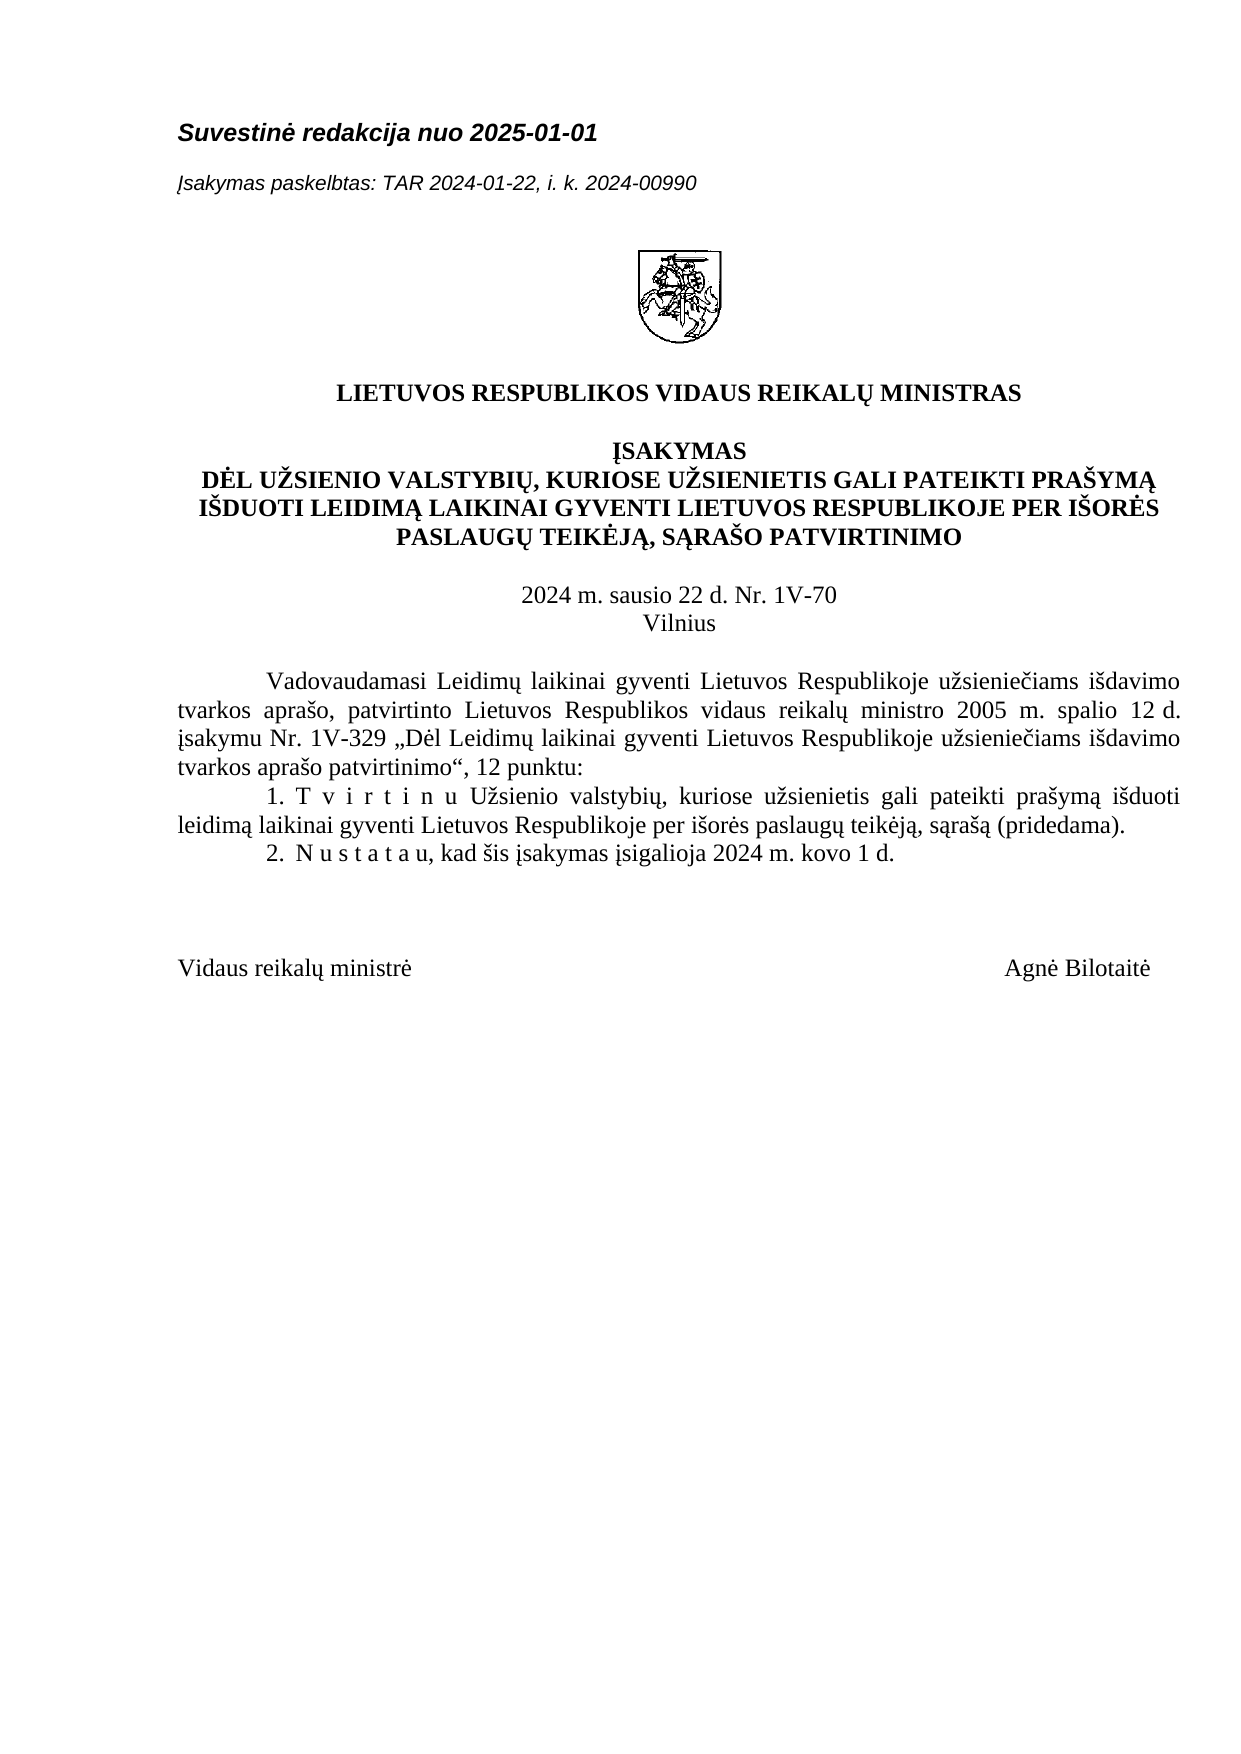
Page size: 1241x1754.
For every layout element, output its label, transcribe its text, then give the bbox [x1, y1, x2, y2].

text 1. T v i r t i n u Užsienio valstybių, kuriose užsienietis gali pateikti prašymą išduoti leidimą laikinai gyventi Lietuvos Respublikoje per išorės paslaugų teikėją, sąrašą (pridedama). [177, 781, 1181, 838]
text LIETUVOS RESPUBLIKOS VIDAUS REIKALŲ MINISTRAS [177, 378, 1181, 407]
text DĖL UŽSIENIO VALSTYBIŲ, KURIOSE UŽSIENIETIS GALI PATEIKTI PRAŠYMĄ IŠDUOTI LEIDIMĄ LAIKINAI GYVENTI LIETUVOS RESPUBLIKOJE PER IŠORĖS PASLAUGŲ TEIKĖJĄ, SĄRAŠO PATVIRTINIMO [177, 465, 1181, 551]
text Suvestinė redakcija nuo 2025-01-01 [177, 118, 1181, 147]
text ĮSAKYMAS [177, 436, 1181, 465]
text Įsakymas paskelbtas: TAR 2024-01-22, i. k. 2024-00990 [177, 171, 1181, 195]
text Vidaus reikalų ministrė Agnė Bilotaitė [177, 953, 1240, 982]
text Vadovaudamasi Leidimų laikinai gyventi Lietuvos Respublikoje užsieniečiams išdavimo tvarkos aprašo, patvirtinto Lietuvos Respublikos vidaus reikalų ministro 2005 m. spalio 12 d. įsakymu Nr. 1V-329 „Dėl Leidimų laikinai gyventi Lietuvos Respublikoje užsieniečiams išdavimo tvarkos aprašo patvirtinimo“, 12 punktu: [177, 666, 1181, 781]
text 2024 m. sausio 22 d. Nr. 1V-70 [177, 580, 1181, 608]
text 2. N u s t a t a u, kad šis įsakymas įsigalioja 2024 m. kovo 1 d. [177, 838, 1181, 867]
text Vilnius [177, 608, 1181, 637]
